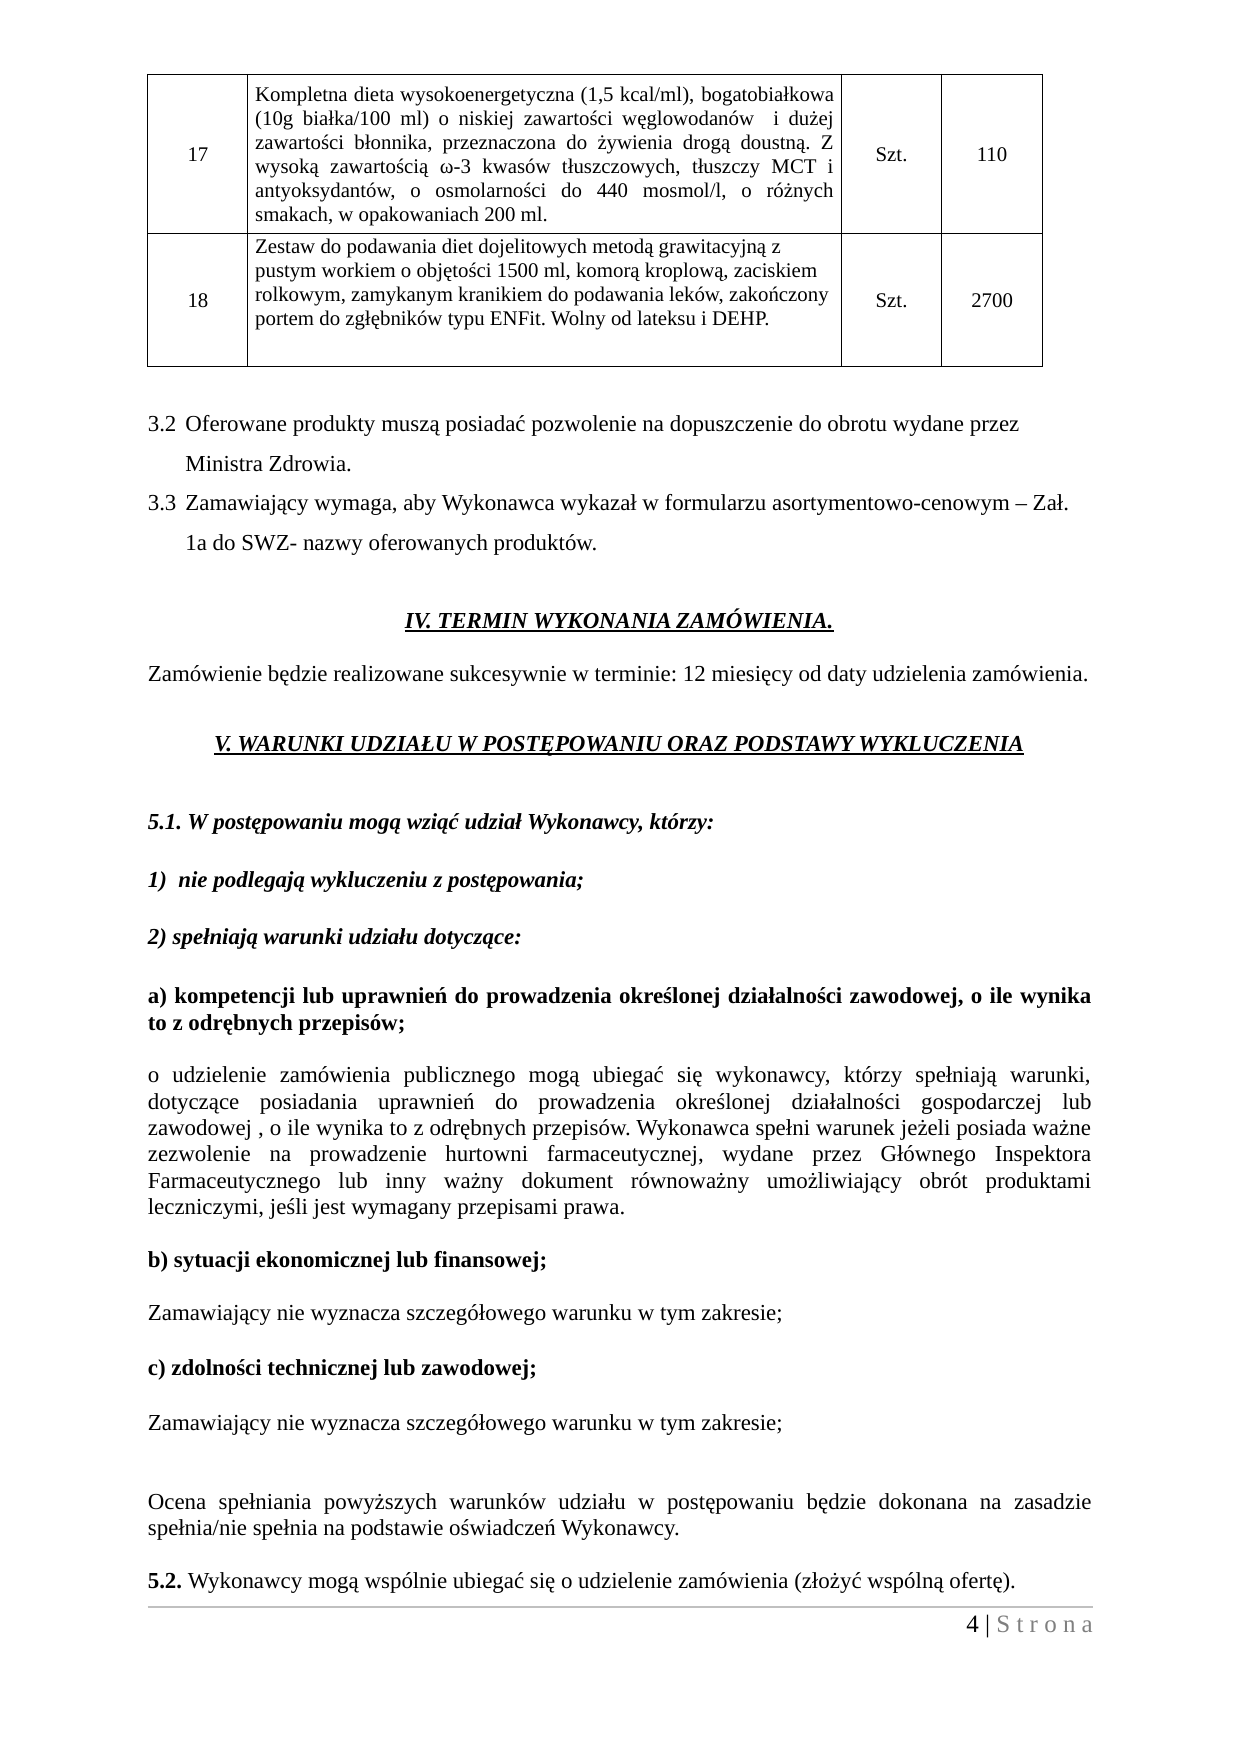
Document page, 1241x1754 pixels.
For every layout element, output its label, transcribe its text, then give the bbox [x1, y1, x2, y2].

text o udzielenie zamówienia publicznego mogą ubiegać się wykonawcy, którzy spełniają warunki, dotyczące posiadania uprawnień do prowadzenia określonej działalności gospodarczej lub zawodowej , o ile wynika to z odrębnych przepisów. Wykonawca spełni warunek jeżeli posiada ważne zezwolenie na prowadzenie hurtowni farmaceutycznej, wydane przez Głównego Inspektora Farmaceutycznego lub inny ważny dokument równoważny umożliwiający obrót produktami leczniczymi, jeśli jest wymagany przepisami prawa. [148, 1061, 1093, 1219]
text Ocena spełniania powyższych warunków udziału w postępowaniu będzie dokonana na zasadzie spełnia/nie spełnia na podstawie oświadczeń Wykonawcy. [148, 1488, 1093, 1541]
subtitle 2) spełniają warunki udziału dotyczące: [148, 923, 1093, 950]
table_cell Szt. [842, 234, 941, 366]
table_cell Kompletna dieta wysokoenergetyczna (1,5 kcal/ml), bogatobiałkowa (10g białka/100 ml) o niskiej zawartości węglowodanów i dużej zawartości błonnika, przeznaczona do żywienia drogą doustną. Z wysoką zawartością ω-3 kwasów tłuszczowych, tłuszczy MCT i antyoksydantów, o osmolarności do 440 mosmol/l, o różnych smakach, w opakowaniach 200 ml. [248, 75, 841, 233]
text 5.2. Wykonawcy mogą wspólnie ubiegać się o udzielenie zamówienia (złożyć wspólną ofertę). [148, 1567, 1093, 1593]
table_cell 110 [942, 75, 1042, 233]
table_cell 18 [148, 234, 247, 366]
text c) zdolności technicznej lub zawodowej; [148, 1354, 1093, 1380]
text a) kompetencji lub uprawnień do prowadzenia określonej działalności zawodowej, o ile wynika to z odrębnych przepisów; [148, 982, 1093, 1035]
subtitle 1) nie podlegają wykluczeniu z postępowania; [148, 866, 1093, 892]
text Zamawiający nie wyznacza szczegółowego warunku w tym zakresie; [148, 1299, 1093, 1325]
text IV. TERMIN WYKONANIA ZAMÓWIENIA. [148, 607, 1093, 634]
text b) sytuacji ekonomicznej lub finansowej; [148, 1246, 1093, 1272]
table_cell Szt. [842, 75, 941, 233]
table_cell Zestaw do podawania diet dojelitowych metodą grawitacyjną z pustym workiem o objętości 1500 ml, komorą kroplową, zaciskiem rolkowym, zamykanym kranikiem do podawania leków, zakończony portem do zgłębników typu ENFit. Wolny od lateksu i DEHP. [248, 234, 841, 366]
table_cell 2700 [942, 234, 1042, 366]
text Zamawiający nie wyznacza szczegółowego warunku w tym zakresie; [148, 1409, 1093, 1435]
list Oferowane produkty muszą posiadać pozwolenie na dopuszczenie do obrotu wydane przez Ministra Zdrowia. [148, 410, 1093, 476]
text V. WARUNKI UDZIAŁU W POSTĘPOWANIU ORAZ PODSTAWY WYKLUCZENIA [148, 731, 1093, 757]
text Zamówienie będzie realizowane sukcesywnie w terminie: 12 miesięcy od daty udzielenia zamówienia. [148, 660, 1093, 687]
list Zamawiający wymaga, aby Wykonawca wykazał w formularzu asortymentowo-cenowym – Zał. 1a do SWZ- nazwy oferowanych produktów. [148, 489, 1093, 555]
subtitle 5.1. W postępowaniu mogą wziąć udział Wykonawcy, którzy: [148, 808, 1093, 834]
table_cell 17 [148, 75, 247, 233]
